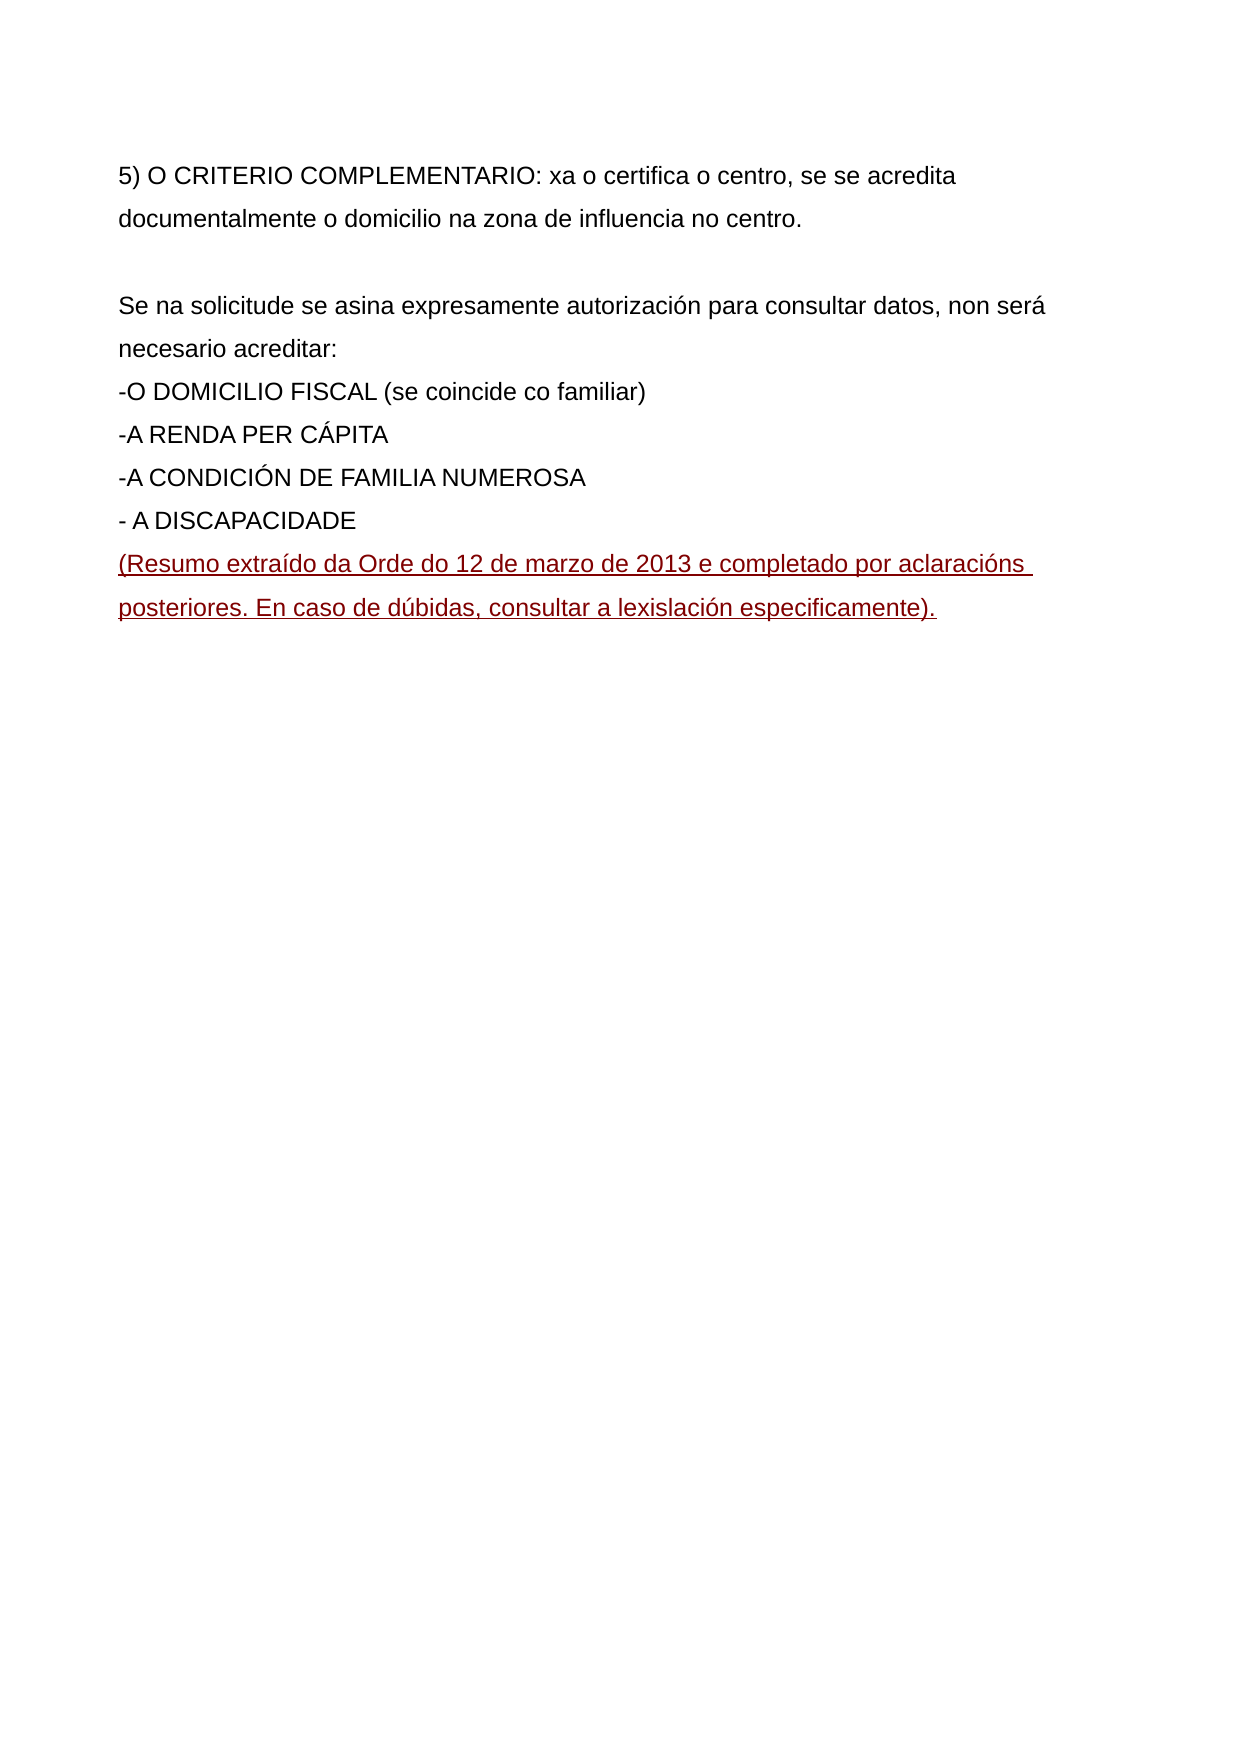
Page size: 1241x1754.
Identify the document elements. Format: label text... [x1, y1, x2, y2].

text - A DISCAPACIDADE [118, 506, 1146, 535]
text -A RENDA PER CÁPITA [118, 420, 1146, 449]
text -O DOMICILIO FISCAL (se coincide co familiar) [118, 377, 1146, 406]
text -A CONDICIÓN DE FAMILIA NUMEROSA [118, 463, 1146, 492]
text 5) O CRITERIO COMPLEMENTARIO: xa o certifica o centro, se se acredita documentalmente o domicilio na zona de influencia no centro. [118, 161, 1146, 233]
text Se na solicitude se asina expresamente autorización para consultar datos, non será necesario acreditar: [118, 291, 1146, 362]
text (Resumo extraído da Orde do 12 de marzo de 2013 e completado por aclaracións posteriores. En caso de dúbidas, consultar a lexislación especificamente). [118, 549, 1146, 621]
text [118, 118, 1146, 147]
